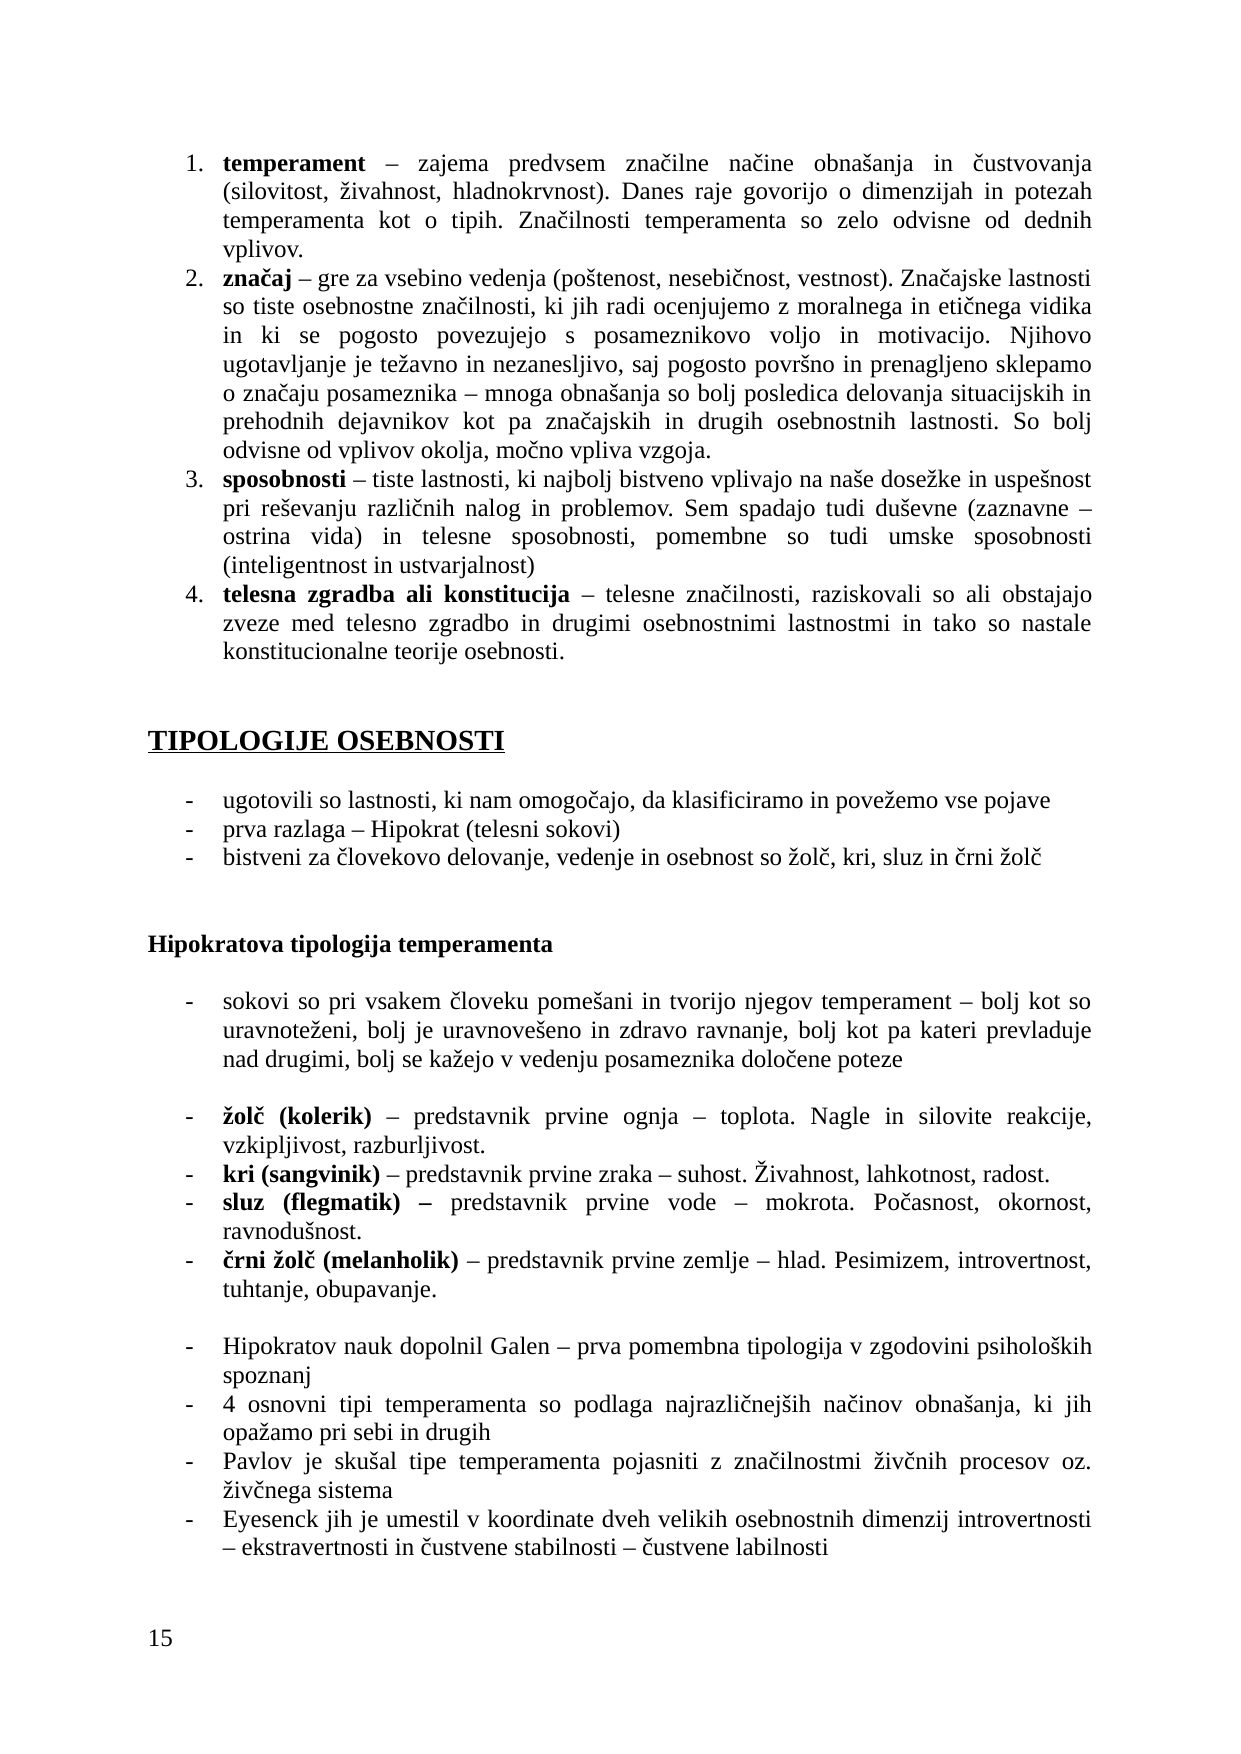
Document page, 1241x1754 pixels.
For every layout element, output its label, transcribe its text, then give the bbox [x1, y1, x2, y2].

text TIPOLOGIJE OSEBNOSTI [148, 723, 1093, 756]
list temperament – zajema predvsem značilne načine obnašanja in čustvovanja (silovitost, živahnost, hladnokrvnost). Danes raje govorijo o dimenzijah in potezah temperamenta kot o tipih. Značilnosti temperamenta so zelo odvisne od dednih vplivov. [185, 148, 1093, 263]
text Hipokratova tipologija temperamenta [148, 929, 1093, 957]
list sposobnosti – tiste lastnosti, ki najbolj bistveno vplivajo na naše dosežke in uspešnost pri reševanju različnih nalog in problemov. Sem spadajo tudi duševne (zaznavne –ostrina vida) in telesne sposobnosti, pomembne so tudi umske sposobnosti (inteligentnost in ustvarjalnost) [185, 464, 1093, 579]
list Eyesenck jih je umestil v koordinate dveh velikih osebnostnih dimenzij introvertnosti – ekstravertnosti in čustvene stabilnosti – čustvene labilnosti [185, 1504, 1093, 1561]
list bistveni za človekovo delovanje, vedenje in osebnost so žolč, kri, sluz in črni žolč [185, 842, 1093, 871]
list značaj – gre za vsebino vedenja (poštenost, nesebičnost, vestnost). Značajske lastnosti so tiste osebnostne značilnosti, ki jih radi ocenjujemo z moralnega in etičnega vidika in ki se pogosto povezujejo s posameznikovo voljo in motivacijo. Njihovo ugotavljanje je težavno in nezanesljivo, saj pogosto površno in prenagljeno sklepamo o značaju posameznika – mnoga obnašanja so bolj posledica delovanja situacijskih in prehodnih dejavnikov kot pa značajskih in drugih osebnostnih lastnosti. So bolj odvisne od vplivov okolja, močno vpliva vzgoja. [185, 263, 1093, 464]
list sokovi so pri vsakem človeku pomešani in tvorijo njegov temperament – bolj kot so uravnoteženi, bolj je uravnovešeno in zdravo ravnanje, bolj kot pa kateri prevladuje nad drugimi, bolj se kažejo v vedenju posameznika določene poteze [185, 986, 1093, 1072]
list prva razlaga – Hipokrat (telesni sokovi) [185, 814, 1093, 842]
list žolč (kolerik) – predstavnik prvine ognja – toplota. Nagle in silovite reakcije, vzkipljivost, razburljivost. [185, 1101, 1093, 1159]
list Hipokratov nauk dopolnil Galen – prva pomembna tipologija v zgodovini psiholoških spoznanj [185, 1331, 1093, 1389]
list ugotovili so lastnosti, ki nam omogočajo, da klasificiramo in povežemo vse pojave [185, 785, 1093, 814]
list črni žolč (melanholik) – predstavnik prvine zemlje – hlad. Pesimizem, introvertnost, tuhtanje, obupavanje. [185, 1245, 1093, 1302]
list 4 osnovni tipi temperamenta so podlaga najrazličnejših načinov obnašanja, ki jih opažamo pri sebi in drugih [185, 1389, 1093, 1446]
list telesna zgradba ali konstitucija – telesne značilnosti, raziskovali so ali obstajajo zveze med telesno zgradbo in drugimi osebnostnimi lastnostmi in tako so nastale konstitucionalne teorije osebnosti. [185, 579, 1093, 665]
list sluz (flegmatik) – predstavnik prvine vode – mokrota. Počasnost, okornost, ravnodušnost. [185, 1187, 1093, 1245]
list Pavlov je skušal tipe temperamenta pojasniti z značilnostmi živčnih procesov oz. živčnega sistema [185, 1446, 1093, 1504]
list kri (sangvinik) – predstavnik prvine zraka – suhost. Živahnost, lahkotnost, radost. [185, 1159, 1093, 1187]
